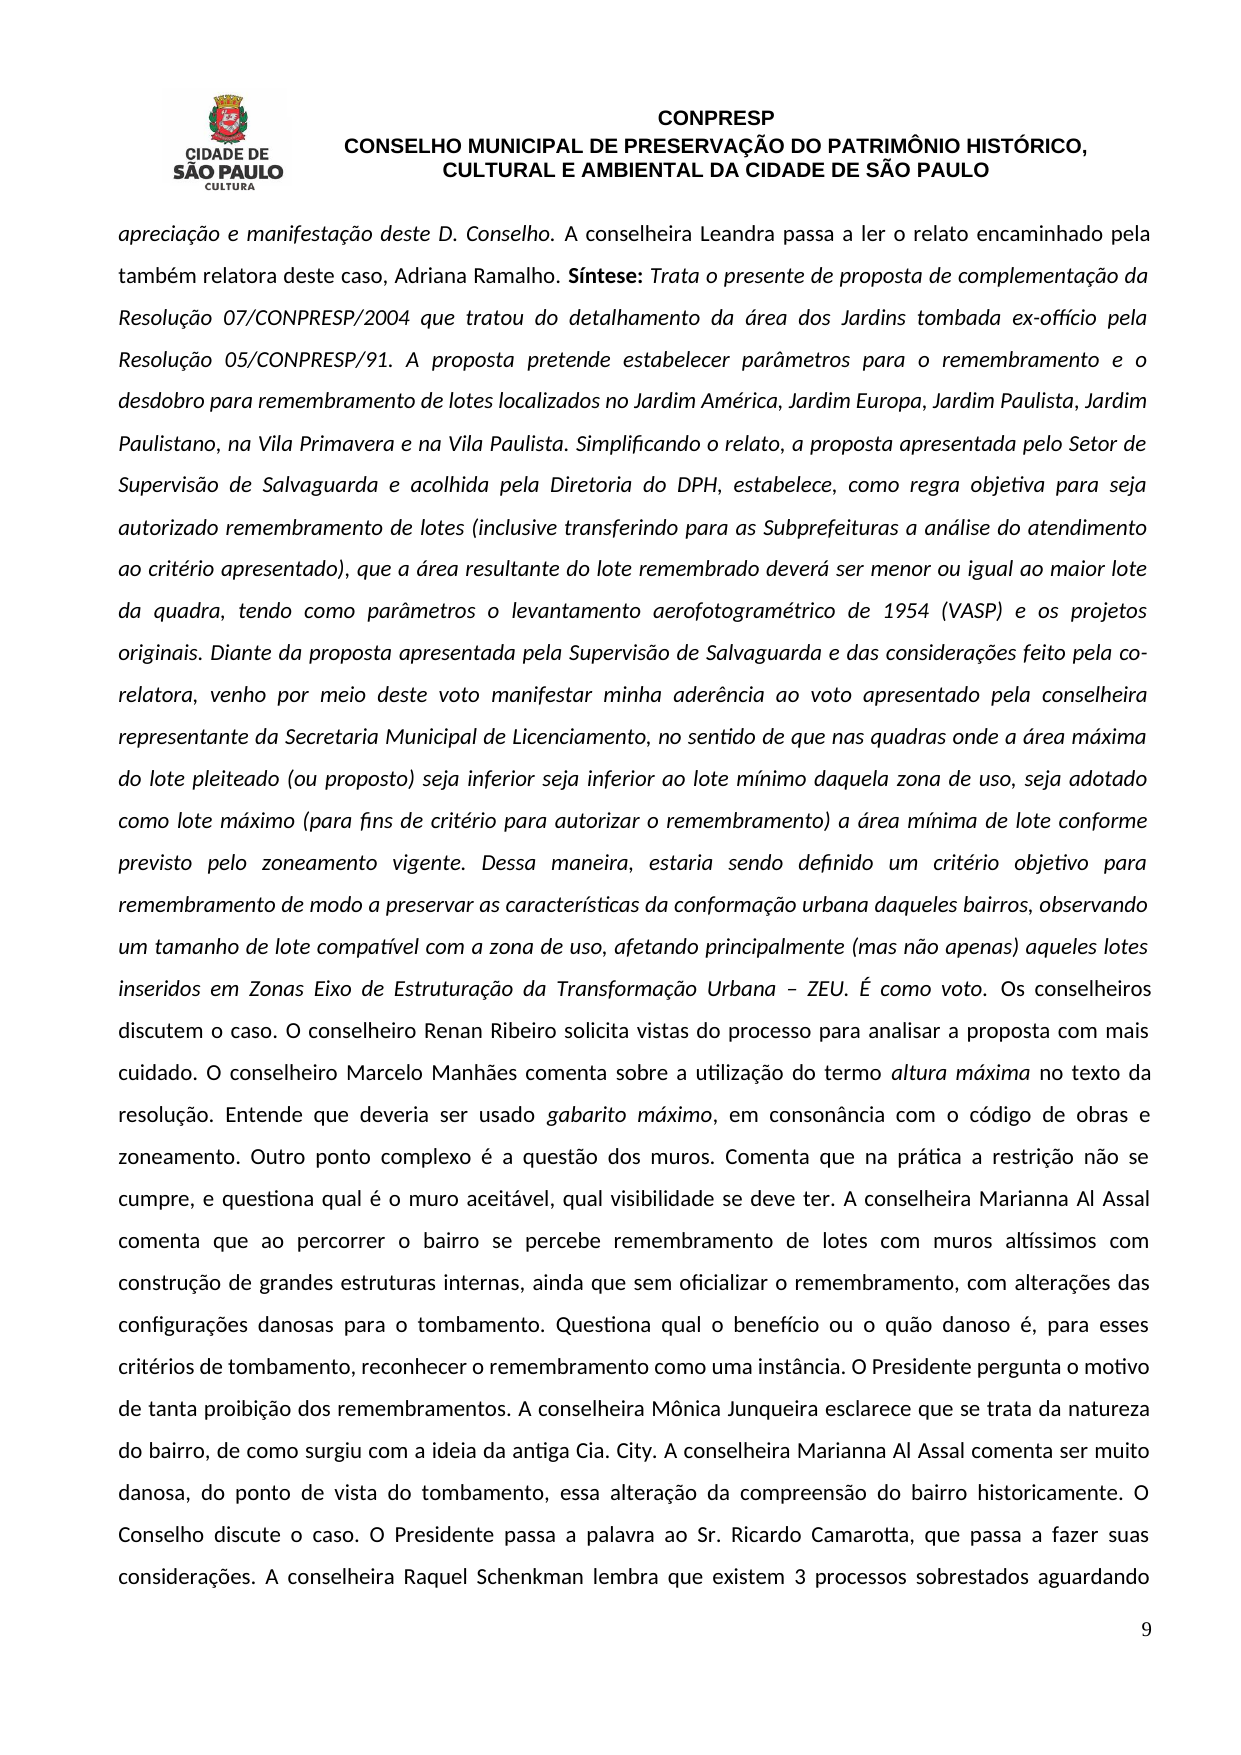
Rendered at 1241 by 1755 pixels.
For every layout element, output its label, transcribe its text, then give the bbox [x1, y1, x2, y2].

text apreciação e manifestação deste D. Conselho. A conselheira Leandra passa a ler o relato encaminhado pela também relatora deste caso, Adriana Ramalho. Síntese: Trata o presente de proposta de complementação da Resolução 07/CONPRESP/2004 que tratou do detalhamento da área dos Jardins tombada ex-offício pela Resolução 05/CONPRESP/91. A proposta pretende estabelecer parâmetros para o remembramento e o desdobro para remembramento de lotes localizados no Jardim América, Jardim Europa, Jardim Paulista, Jardim Paulistano, na Vila Primavera e na Vila Paulista. Simplificando o relato, a proposta apresentada pelo Setor de Supervisão de Salvaguarda e acolhida pela Diretoria do DPH, estabelece, como regra objetiva para seja autorizado remembramento de lotes (inclusive transferindo para as Subprefeituras a análise do atendimento ao critério apresentado), que a área resultante do lote remembrado deverá ser menor ou igual ao maior lote da quadra, tendo como parâmetros o levantamento aerofotogramétrico de 1954 (VASP) e os projetos originais. Diante da proposta apresentada pela Supervisão de Salvaguarda e das considerações feito pela co-relatora, venho por meio deste voto manifestar minha aderência ao voto apresentado pela conselheira representante da Secretaria Municipal de Licenciamento, no sentido de que nas quadras onde a área máxima do lote pleiteado (ou proposto) seja inferior seja inferior ao lote mínimo daquela zona de uso, seja adotado como lote máximo (para fins de critério para autorizar o remembramento) a área mínima de lote conforme previsto pelo zoneamento vigente. Dessa maneira, estaria sendo definido um critério objetivo para remembramento de modo a preservar as características da conformação urbana daqueles bairros, observando um tamanho de lote compatível com a zona de uso, afetando principalmente (mas não apenas) aqueles lotes inseridos em Zonas Eixo de Estruturação da Transformação Urbana – ZEU. É como voto. Os conselheiros discutem o caso. O conselheiro Renan Ribeiro solicita vistas do processo para analisar a proposta com mais cuidado. O conselheiro Marcelo Manhães comenta sobre a utilização do termo altura máxima no texto da resolução. Entende que deveria ser usado gabarito máximo, em consonância com o código de obras e zoneamento. Outro ponto complexo é a questão dos muros. Comenta que na prática a restrição não se cumpre, e questiona qual é o muro aceitável, qual visibilidade se deve ter. A conselheira Marianna Al Assal comenta que ao percorrer o bairro se percebe remembramento de lotes com muros altíssimos com construção de grandes estruturas internas, ainda que sem oficializar o remembramento, com alterações das configurações danosas para o tombamento. Questiona qual o benefício ou o quão danoso é, para esses critérios de tombamento, reconhecer o remembramento como uma instância. O Presidente pergunta o motivo de tanta proibição dos remembramentos. A conselheira Mônica Junqueira esclarece que se trata da natureza do bairro, de como surgiu com a ideia da antiga Cia. City. A conselheira Marianna Al Assal comenta ser muito danosa, do ponto de vista do tombamento, essa alteração da compreensão do bairro historicamente. O Conselho discute o caso. O Presidente passa a palavra ao Sr. Ricardo Camarotta, que passa a fazer suas considerações. A conselheira Raquel Schenkman lembra que existem 3 processos sobrestados aguardando [118, 219, 1152, 1590]
